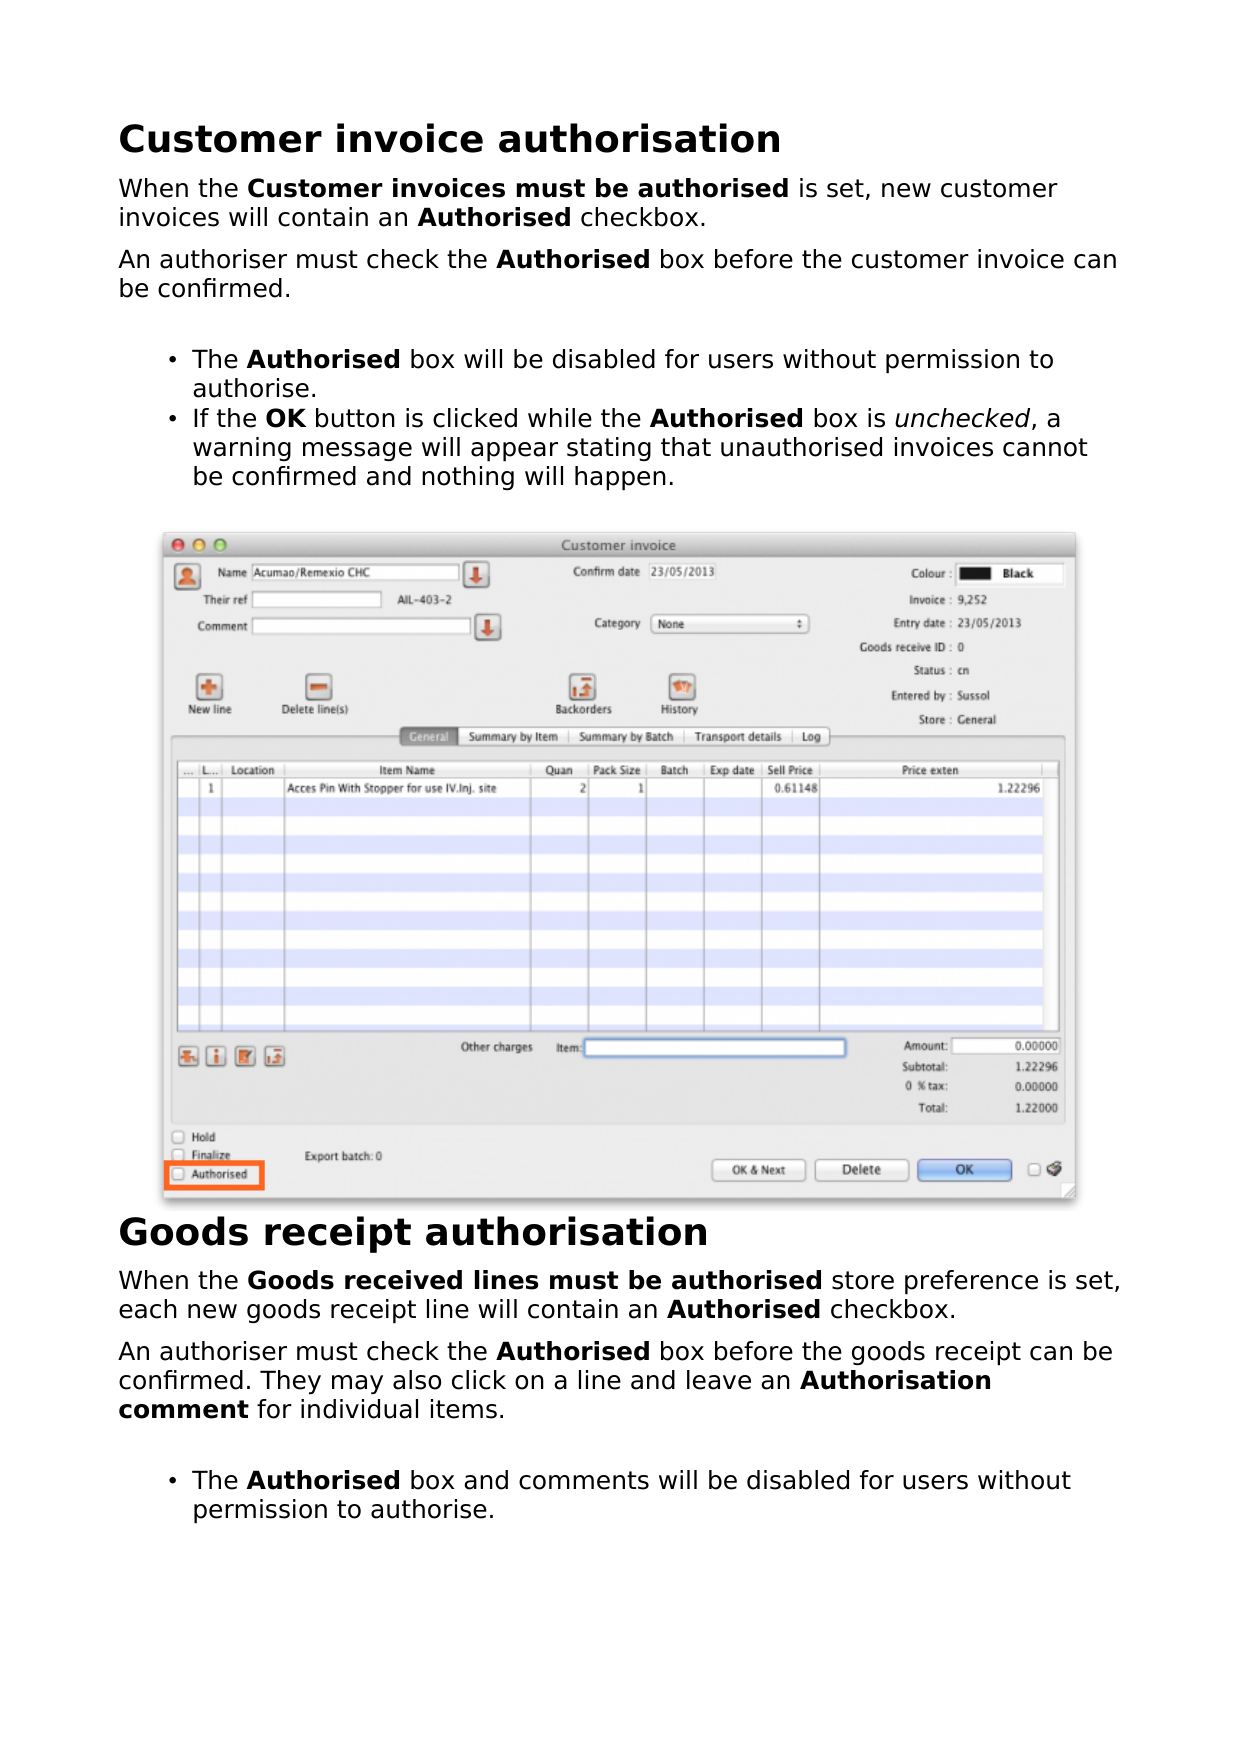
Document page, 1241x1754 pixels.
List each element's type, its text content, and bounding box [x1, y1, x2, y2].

list The Authorised box will be disabled for users without permission to authorise. [177, 345, 1122, 404]
list If the OK button is clicked while the Authorised box is unchecked, a warning message will appear stating that unauthorised invoices cannot be confirmed and nothing will happen. [177, 404, 1122, 491]
picture [151, 520, 1089, 1211]
text An authoriser must check the Authorised box before the customer invoice can be confirmed. [118, 245, 1122, 303]
subtitle Goods receipt authorisation [118, 1114, 1122, 1254]
list The Authorised box and comments will be disabled for users without permission to authorise. [177, 1467, 1122, 1525]
text When the Customer invoices must be authorised is set, new customer invoices will contain an Authorised checkbox. [118, 174, 1122, 233]
text An authoriser must check the Authorised box before the goods receipt can be confirmed. They may also click on a line and leave an Authorisation comment for individual items. [118, 1337, 1122, 1424]
text When the Goods received lines must be authorised store preference is set, each new goods receipt line will contain an Authorised checkbox. [118, 1266, 1122, 1324]
subtitle Customer invoice authorisation [118, 118, 1122, 162]
